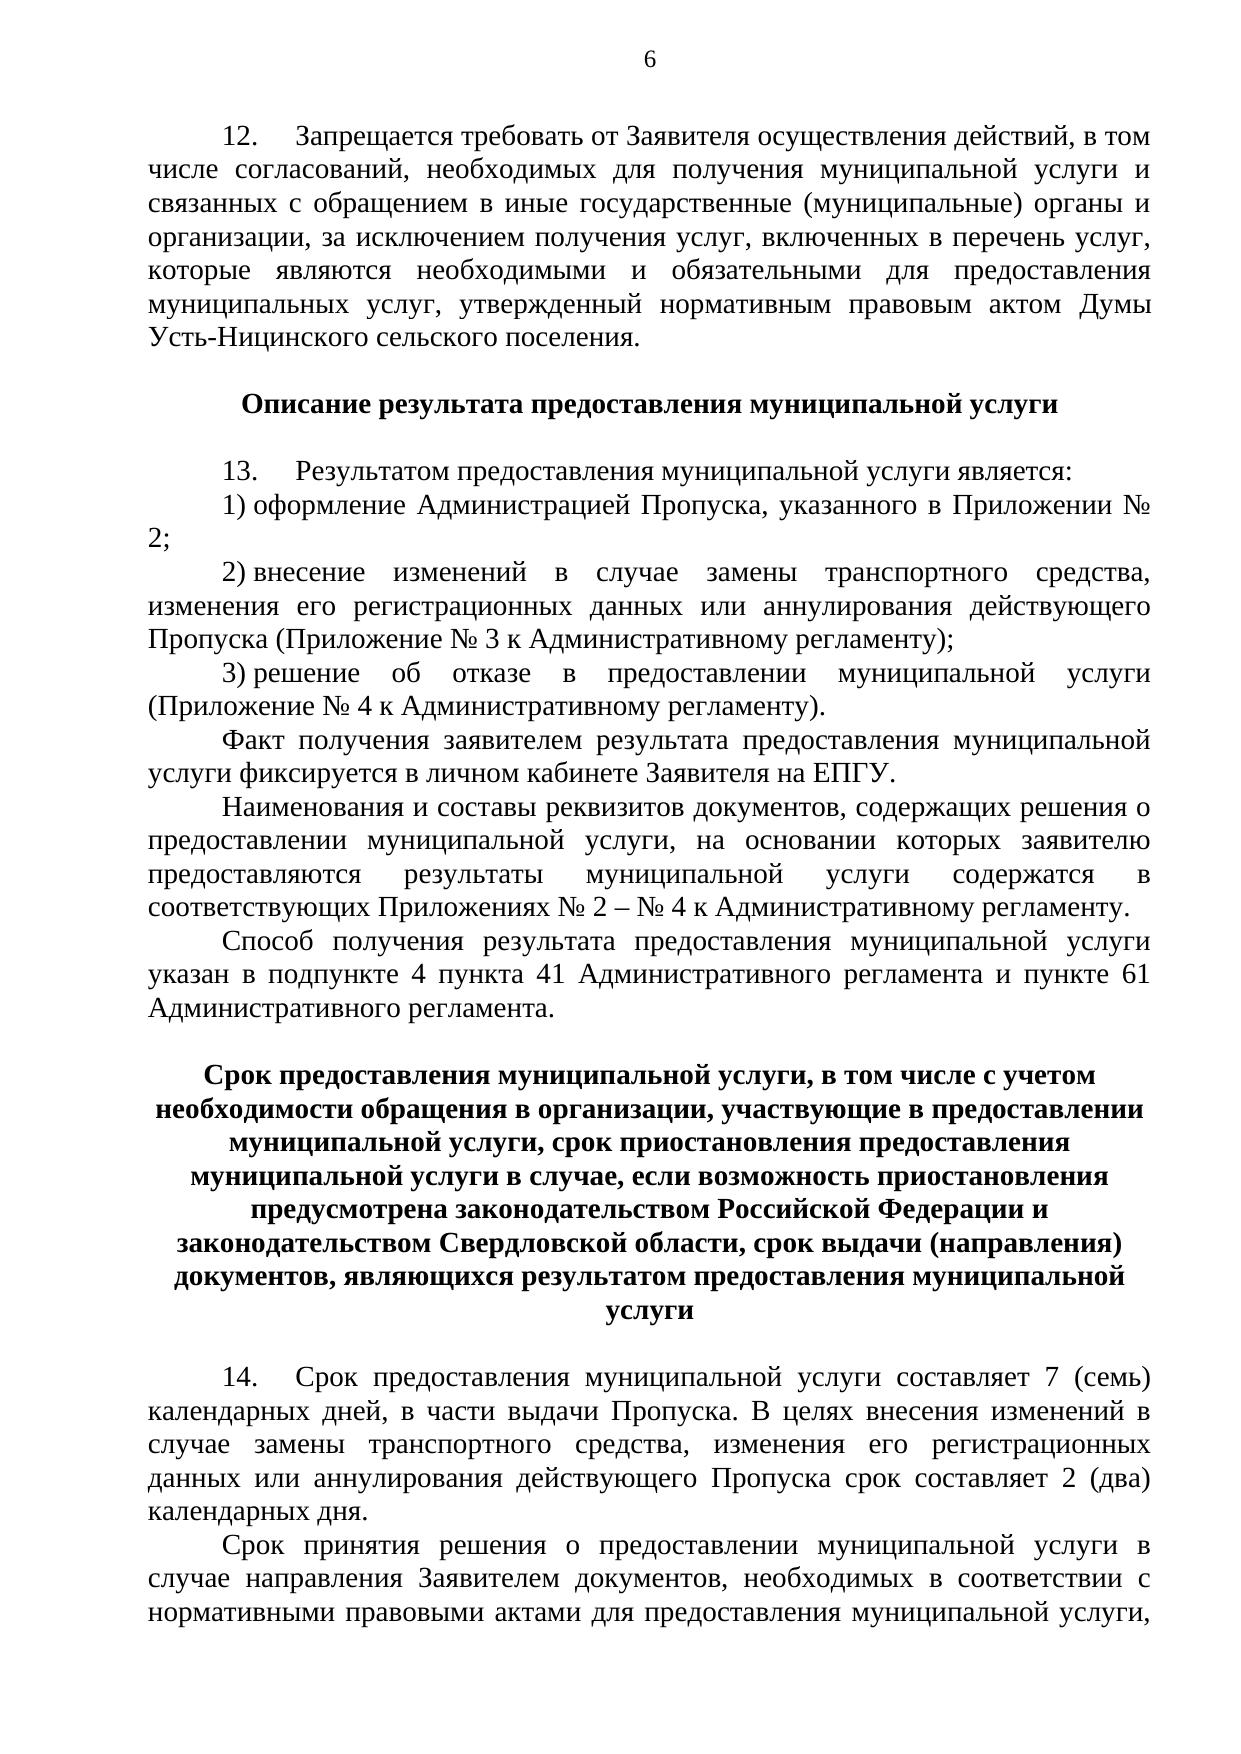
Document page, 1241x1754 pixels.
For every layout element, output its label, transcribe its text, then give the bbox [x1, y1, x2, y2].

text Наименования и составы реквизитов документов, содержащих решения о предоставлении муниципальной услуги, на основании которых заявителю предоставляются результаты муниципальной услуги содержатся в соответствующих Приложениях № 2 – № 4 к Административному регламенту. [148, 789, 1152, 923]
text 2) внесение изменений в случае замены транспортного средства, изменения его регистрационных данных или аннулирования действующего Пропуска (Приложение № 3 к Административному регламенту); [148, 554, 1152, 655]
text Срок принятия решения о предоставлении муниципальной услуги в случае направления Заявителем документов, необходимых в соответствии с нормативными правовыми актами для предоставления муниципальной услуги, [148, 1527, 1152, 1627]
text 3) решение об отказе в предоставлении муниципальной услуги (Приложение № 4 к Административному регламенту). [148, 655, 1152, 722]
title Срок предоставления муниципальной услуги, в том числе с учетом необходимости обращения в организации, участвующие в предоставлении муниципальной услуги, срок приостановления предоставления муниципальной услуги в случае, если возможность приостановления предусмотрена законодательством Российской Федерации и законодательством Свердловской области, срок выдачи (направления) документов, являющихся результатом предоставления муниципальной услуги [148, 1057, 1152, 1326]
list Срок предоставления муниципальной услуги составляет 7 (семь) календарных дней, в части выдачи Пропуска. В целях внесения изменений в случае замены транспортного средства, изменения его регистрационных данных или аннулирования действующего Пропуска срок составляет 2 (два) календарных дня. [148, 1359, 1152, 1527]
list Результатом предоставления муниципальной услуги является: [148, 453, 1152, 487]
text Факт получения заявителем результата предоставления муниципальной услуги фиксируется в личном кабинете Заявителя на ЕПГУ. [148, 722, 1152, 789]
text Способ получения результата предоставления муниципальной услуги указан в подпункте 4 пункта 41 Административного регламента и пункте 61 Административного регламента. [148, 923, 1152, 1024]
text 1) оформление Администрацией Пропуска, указанного в Приложении № 2; [148, 487, 1152, 554]
title Описание результата предоставления муниципальной услуги [148, 386, 1152, 420]
list Запрещается требовать от Заявителя осуществления действий, в том числе согласований, необходимых для получения муниципальной услуги и связанных с обращением в иные государственные (муниципальные) органы и организации, за исключением получения услуг, включенных в перечень услуг, которые являются необходимыми и обязательными для предоставления муниципальных услуг, утвержденный нормативным правовым актом Думы Усть-Ницинского сельского поселения. [148, 118, 1152, 353]
